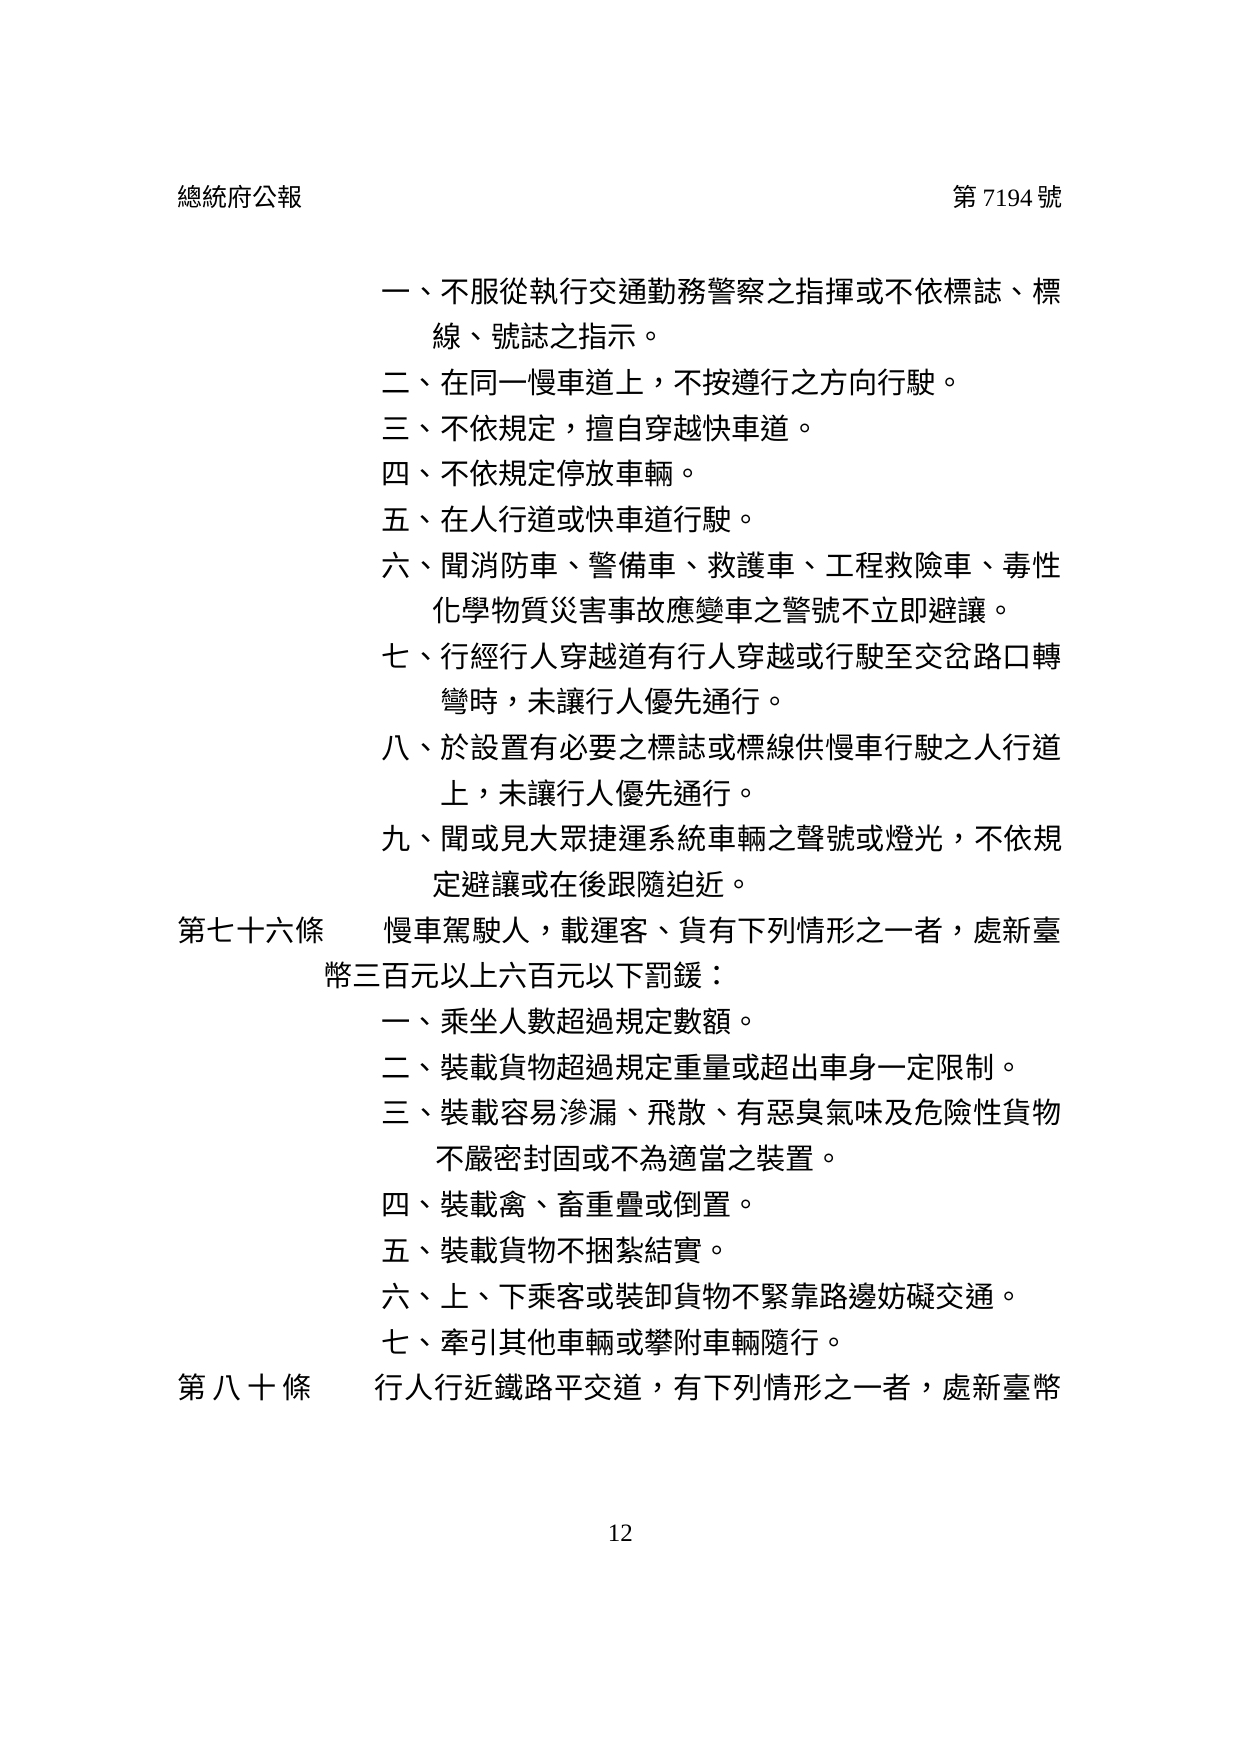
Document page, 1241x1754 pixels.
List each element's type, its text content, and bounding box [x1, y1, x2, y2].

text 四、裝載禽、畜重疊或倒置。 [381, 1179, 1063, 1225]
text 五、在人行道或快車道行駛。 [381, 494, 1063, 539]
text 八、於設置有必要之標誌或標線供慢車行駛之人行道上，未讓行人優先通行。 [381, 722, 1063, 813]
text 七、牽引其他車輛或攀附車輛隨行。 [381, 1316, 1063, 1362]
text 二、裝載貨物超過規定重量或超出車身一定限制。 [381, 1041, 1063, 1087]
text 五、裝載貨物不捆紮結實。 [381, 1225, 1063, 1271]
text 三、裝載容易滲漏、飛散、有惡臭氣味及危險性貨物不嚴密封固或不為適當之裝置。 [381, 1087, 1063, 1179]
text 六、上、下乘客或裝卸貨物不緊靠路邊妨礙交通。 [381, 1271, 1063, 1316]
text 九、聞或見大眾捷運系統車輛之聲號或燈光，不依規定避讓或在後跟隨迫近。 [381, 813, 1063, 904]
text 三、不依規定，擅自穿越快車道。 [381, 403, 1063, 448]
text 四、不依規定停放車輛。 [381, 448, 1063, 494]
text 第七十六條 慢車駕駛人，載運客、貨有下列情形之一者，處新臺幣三百元以上六百元以下罰鍰： [177, 904, 1063, 996]
text 六、聞消防車、警備車、救護車、工程救險車、毒性化學物質災害事故應變車之警號不立即避讓。 [381, 539, 1063, 631]
text 二、在同一慢車道上，不按遵行之方向行駛。 [381, 357, 1063, 403]
text 一、不服從執行交通勤務警察之指揮或不依標誌、標線、號誌之指示。 [381, 266, 1063, 357]
text 七、行經行人穿越道有行人穿越或行駛至交岔路口轉彎時，未讓行人優先通行。 [381, 631, 1063, 722]
text 一、乘坐人數超過規定數額。 [381, 996, 1063, 1041]
text 第八十條 行人行近鐵路平交道，有下列情形之一者，處新臺幣 [177, 1362, 1063, 1408]
